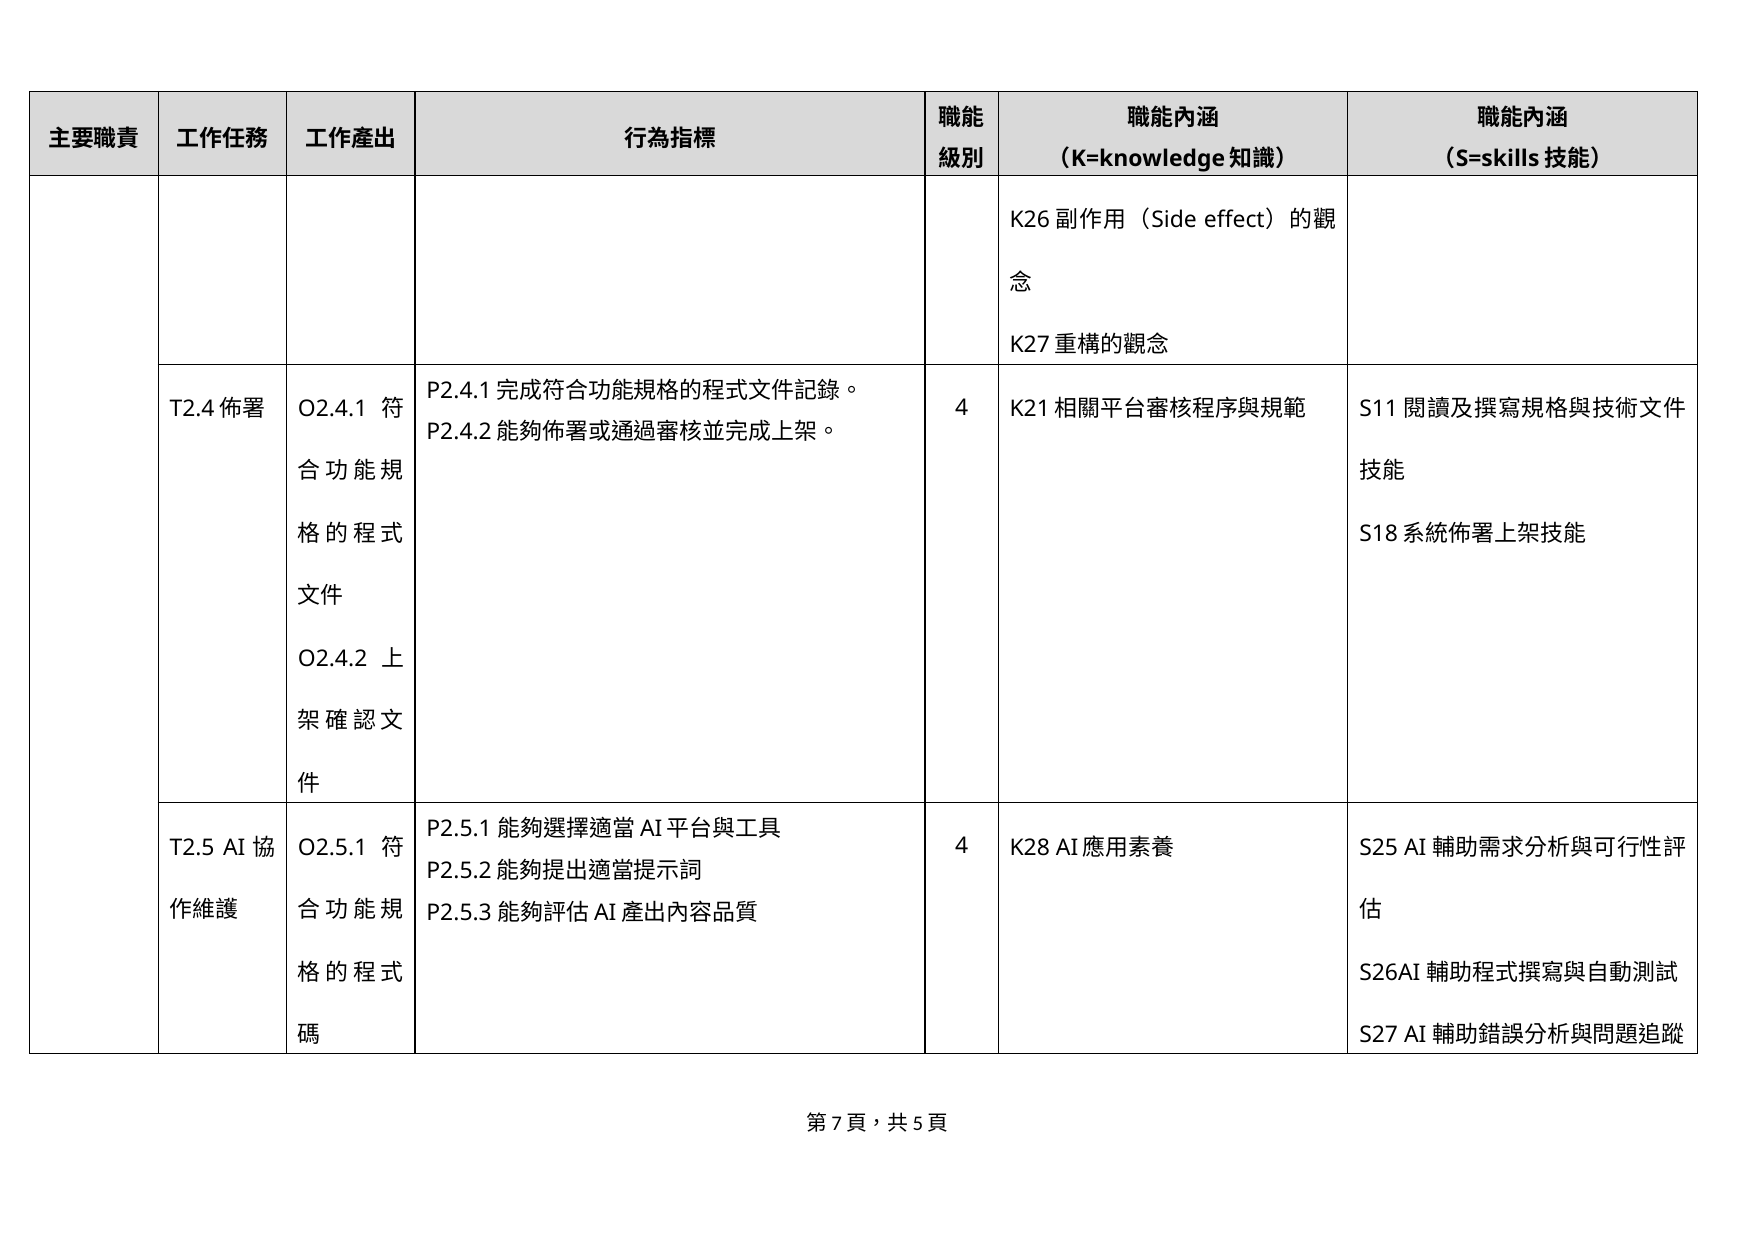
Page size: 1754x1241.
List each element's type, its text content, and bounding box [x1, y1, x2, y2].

table_cell S11閱讀及撰寫規格與技術文件技能 S18系統佈署上架技能 [1348, 365, 1697, 802]
table_header 職能級別 [926, 92, 998, 175]
table_header 主要職責 [30, 92, 158, 175]
table_header 行為指標 [416, 92, 924, 175]
table_header 工作產出 [287, 92, 414, 175]
table_cell [416, 176, 924, 364]
table_header 職能內涵 （K=knowledge知識） [999, 92, 1347, 175]
table_cell [1348, 176, 1697, 364]
table_cell [287, 176, 414, 364]
table_cell K21相關平台審核程序與規範 [999, 365, 1347, 802]
table_cell O2.5.1符合功能規格的程式碼 [287, 803, 414, 1053]
table_cell [30, 176, 158, 1053]
table_cell [926, 176, 998, 364]
table_cell O2.4.1符合功能規格的程式文件 O2.4.2上架確認文件 [287, 365, 414, 802]
table_cell T2.5 AI協作維護 [159, 803, 286, 1053]
table_header 工作任務 [159, 92, 286, 175]
table_cell P2.5.1 能夠選擇適當AI平台與工具 P2.5.2能夠提出適當提示詞 P2.5.3 能夠評估AI產出內容品質 [416, 803, 924, 1053]
table_cell P2.4.1完成符合功能規格的程式文件記錄。 P2.4.2能夠佈署或通過審核並完成上架。 [416, 365, 924, 802]
table_cell 4 [926, 803, 998, 1053]
table_cell T2.4佈署 [159, 365, 286, 802]
table_cell K26副作用（Side effect）的觀念 K27重構的觀念 [999, 176, 1347, 364]
table_cell S25 AI 輔助需求分析與可行性評估 S26AI 輔助程式撰寫與自動測試 S27 AI 輔助錯誤分析與問題追蹤 [1348, 803, 1697, 1053]
table_cell K28 AI應用素養 [999, 803, 1347, 1053]
table_cell [159, 176, 286, 364]
table_header 職能內涵 （S=skills技能） [1348, 92, 1697, 175]
table_cell 4 [926, 365, 998, 802]
